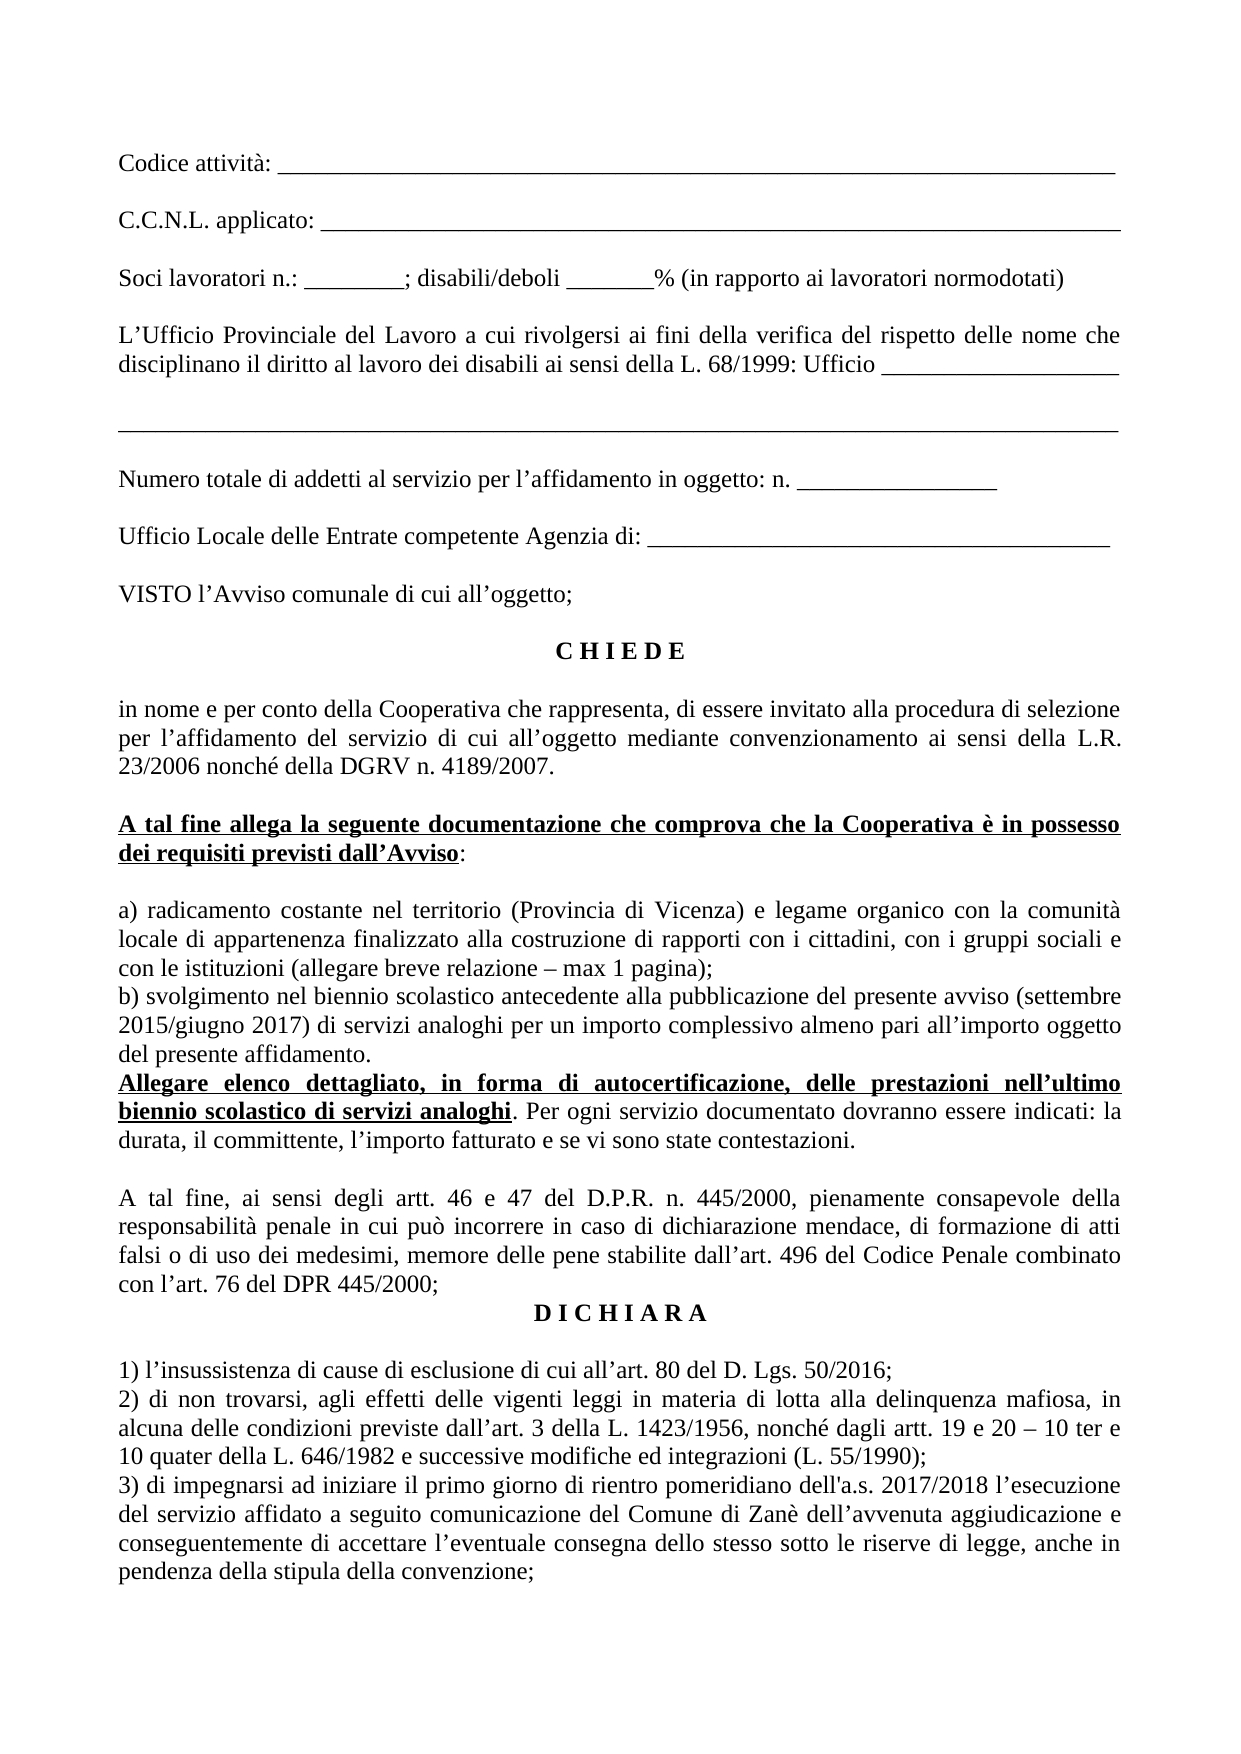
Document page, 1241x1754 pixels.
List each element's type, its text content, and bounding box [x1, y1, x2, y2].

text 2) di non trovarsi, agli effetti delle vigenti leggi in materia di lotta alla delinquenza mafiosa, in alcuna delle condizioni previste dall’art. 3 della L. 1423/1956, nonché dagli artt. 19 e 20 – 10 ter e 10 quater della L. 646/1982 e successive modifiche ed integrazioni (L. 55/1990); [118, 1384, 1122, 1470]
text C.C.N.L. applicato: ________________________________________________________________ [118, 205, 1122, 234]
text Ufficio Locale delle Entrate competente Agenzia di: _____________________________________ [118, 521, 1122, 550]
text L’Ufficio Provinciale del Lavoro a cui rivolgersi ai fini della verifica del rispetto delle nome che disciplinano il diritto al lavoro dei disabili ai sensi della L. 68/1999: Ufficio ___________________ [118, 320, 1122, 378]
text a) radicamento costante nel territorio (Provincia di Vicenza) e legame organico con la comunità locale di appartenenza finalizzato alla costruzione di rapporti con i cittadini, con i gruppi sociali e con le istituzioni (allegare breve relazione – max 1 pagina); [118, 895, 1122, 981]
text in nome e per conto della Cooperativa che rappresenta, di essere invitato alla procedura di selezione per l’affidamento del servizio di cui all’oggetto mediante convenzionamento ai sensi della L.R. 23/2006 nonché della DGRV n. 4189/2007. [118, 694, 1122, 780]
text D I C H I A R A [118, 1298, 1122, 1326]
text Codice attività: ___________________________________________________________________ [118, 148, 1122, 176]
text VISTO l’Avviso comunale di cui all’oggetto; [118, 579, 1122, 608]
text 1) l’insussistenza di cause di esclusione di cui all’art. 80 del D. Lgs. 50/2016; [118, 1355, 1122, 1384]
text Allegare elenco dettagliato, in forma di autocertificazione, delle prestazioni nell’ultimo [118, 1068, 1122, 1093]
text Numero totale di addetti al servizio per l’affidamento in oggetto: n. ________________ [118, 464, 1122, 493]
text Soci lavoratori n.: ________; disabili/deboli _______% (in rapporto ai lavoratori normodotati) [118, 263, 1122, 291]
text b) svolgimento nel biennio scolastico antecedente alla pubblicazione del presente avviso (settembre 2015/giugno 2017) di servizi analoghi per un importo complessivo almeno pari all’importo oggetto del presente affidamento. [118, 981, 1122, 1068]
text A tal fine allega la seguente documentazione che comprova che la Cooperativa è in possesso dei requisiti previsti dall’Avviso: [118, 809, 1122, 866]
text 3) di impegnarsi ad iniziare il primo giorno di rientro pomeridiano dell'a.s. 2017/2018 l’esecuzione del servizio affidato a seguito comunicazione del Comune di Zanè dell’avvenuta aggiudicazione e conseguentemente di accettare l’eventuale consegna dello stesso sotto le riserve di legge, anche in pendenza della stipula della convenzione; [118, 1470, 1122, 1585]
text biennio scolastico di servizi analoghi. Per ogni servizio documentato dovranno essere indicati: la durata, il committente, l’importo fatturato e se vi sono state contestazioni. [118, 1094, 1122, 1154]
text C H I E D E [118, 636, 1122, 665]
text ________________________________________________________________________________ [118, 406, 1122, 435]
text A tal fine, ai sensi degli artt. 46 e 47 del D.P.R. n. 445/2000, pienamente consapevole della responsabilità penale in cui può incorrere in caso di dichiarazione mendace, di formazione di atti falsi o di uso dei medesimi, memore delle pene stabilite dall’art. 496 del Codice Penale combinato con l’art. 76 del DPR 445/2000; [118, 1183, 1122, 1298]
